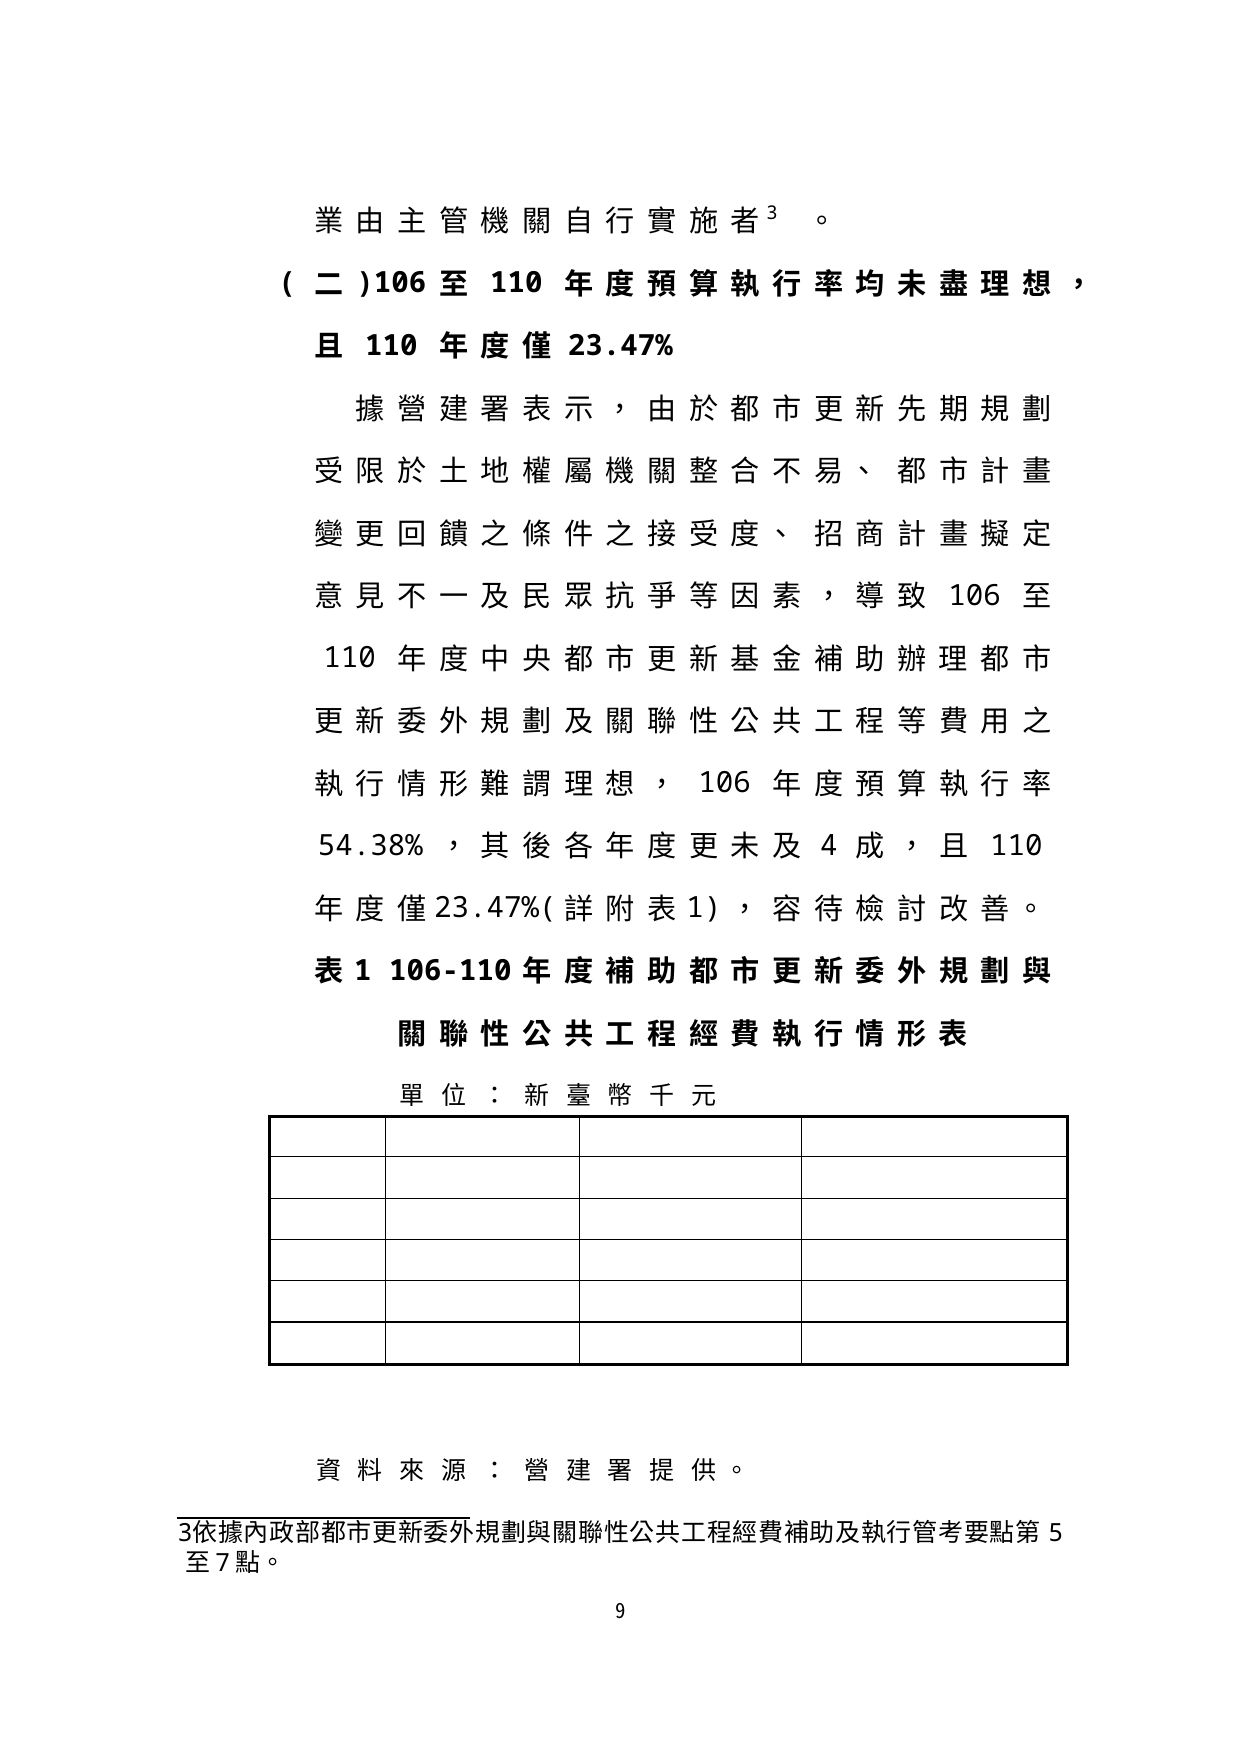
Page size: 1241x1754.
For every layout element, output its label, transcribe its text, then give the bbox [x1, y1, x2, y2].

table_cell 54.38% [802, 1157, 1066, 1197]
table_cell 110 [271, 1323, 385, 1363]
table_cell 109 [271, 1281, 385, 1321]
table_cell 100,000 [386, 1323, 579, 1363]
table_cell 23.47% [802, 1323, 1066, 1363]
table_cell 53,920 [580, 1281, 801, 1321]
text 依據內政部都市更新委外規劃與關聯性公共工程經費補助及執行管考要點第5至7點。 [177, 1518, 1063, 1577]
table_cell 23,472 [580, 1323, 801, 1363]
text (二)106至110年度預算執行率均未盡理想，且110年度僅23.47% [242, 240, 1058, 365]
table_cell 28,747 [580, 1240, 801, 1280]
text 據營建署表示，由於都市更新先期規劃受限於土地權屬機關整合不易、都市計畫變更回饋之條件之接受度、招商計畫擬定意見不一及民眾抗爭等因素，導致106至110年度中央都市更新基金補助辦理都市更新委外規劃及關聯性公共工程等費用之執行情形難謂理想，106年度預算執行率54.38%，其後各年度更未及4成，且110年度僅23.47%(詳附表1)，容待檢討改善。 [271, 365, 1058, 927]
text 表1 106-110年度補助都市更新委外規劃與關聯性公共工程經費執行情形表 單位：新臺幣千元 [271, 927, 1058, 1115]
table_cell 107 [271, 1199, 385, 1239]
table_cell 31.45% [802, 1199, 1066, 1239]
table_cell 18.85% [802, 1281, 1066, 1321]
table_header 預算執行率 [802, 1118, 1066, 1156]
table_cell 10.05% [802, 1240, 1066, 1280]
text 為促進各地方政府及中央機關(構)透過主導與投資公辦都更案件，充實公共設施，引導民間投資開發並創造公共利益，爰訂定內政部都市更新委外規劃與關聯性公共工程經費補助及執行管考要點，各地方政府及中央機關(構)可就都市更新整體計畫、政府主導都市更新個案規劃、政府推動都市更新專案辦公室及都市更新地區關聯性公共工程等4類型案件提出申請，由營建署召開會審查會評定補助順序及建議補助額度，再由內政部核定補助案件及額度。當申請補助計畫之總費用超過執行機關年度編列預算時，優先補助順序為經行政院或內政部指示優先辦理者；完成都市更新先期規劃計畫，且經內政部都市更新推動小組確認開發策略者；都市更新事業由主管機關自行實施者。 [271, 177, 1058, 240]
table_cell 100,000 [386, 1199, 579, 1239]
table_cell 286,000 [386, 1281, 579, 1321]
table_header 預算數 [386, 1118, 579, 1156]
text 資料來源：營建署提供。 [183, 1427, 1058, 1490]
table_cell 31,450 [580, 1199, 801, 1239]
table_cell 100,000 [386, 1157, 579, 1197]
table_cell 54,378 [580, 1157, 801, 1197]
table_cell 106 [271, 1157, 385, 1197]
table_header 決算數 [580, 1118, 801, 1156]
table_header 年度 [271, 1118, 385, 1156]
table_cell 108 [271, 1240, 385, 1280]
table_cell 286,000 [386, 1240, 579, 1280]
